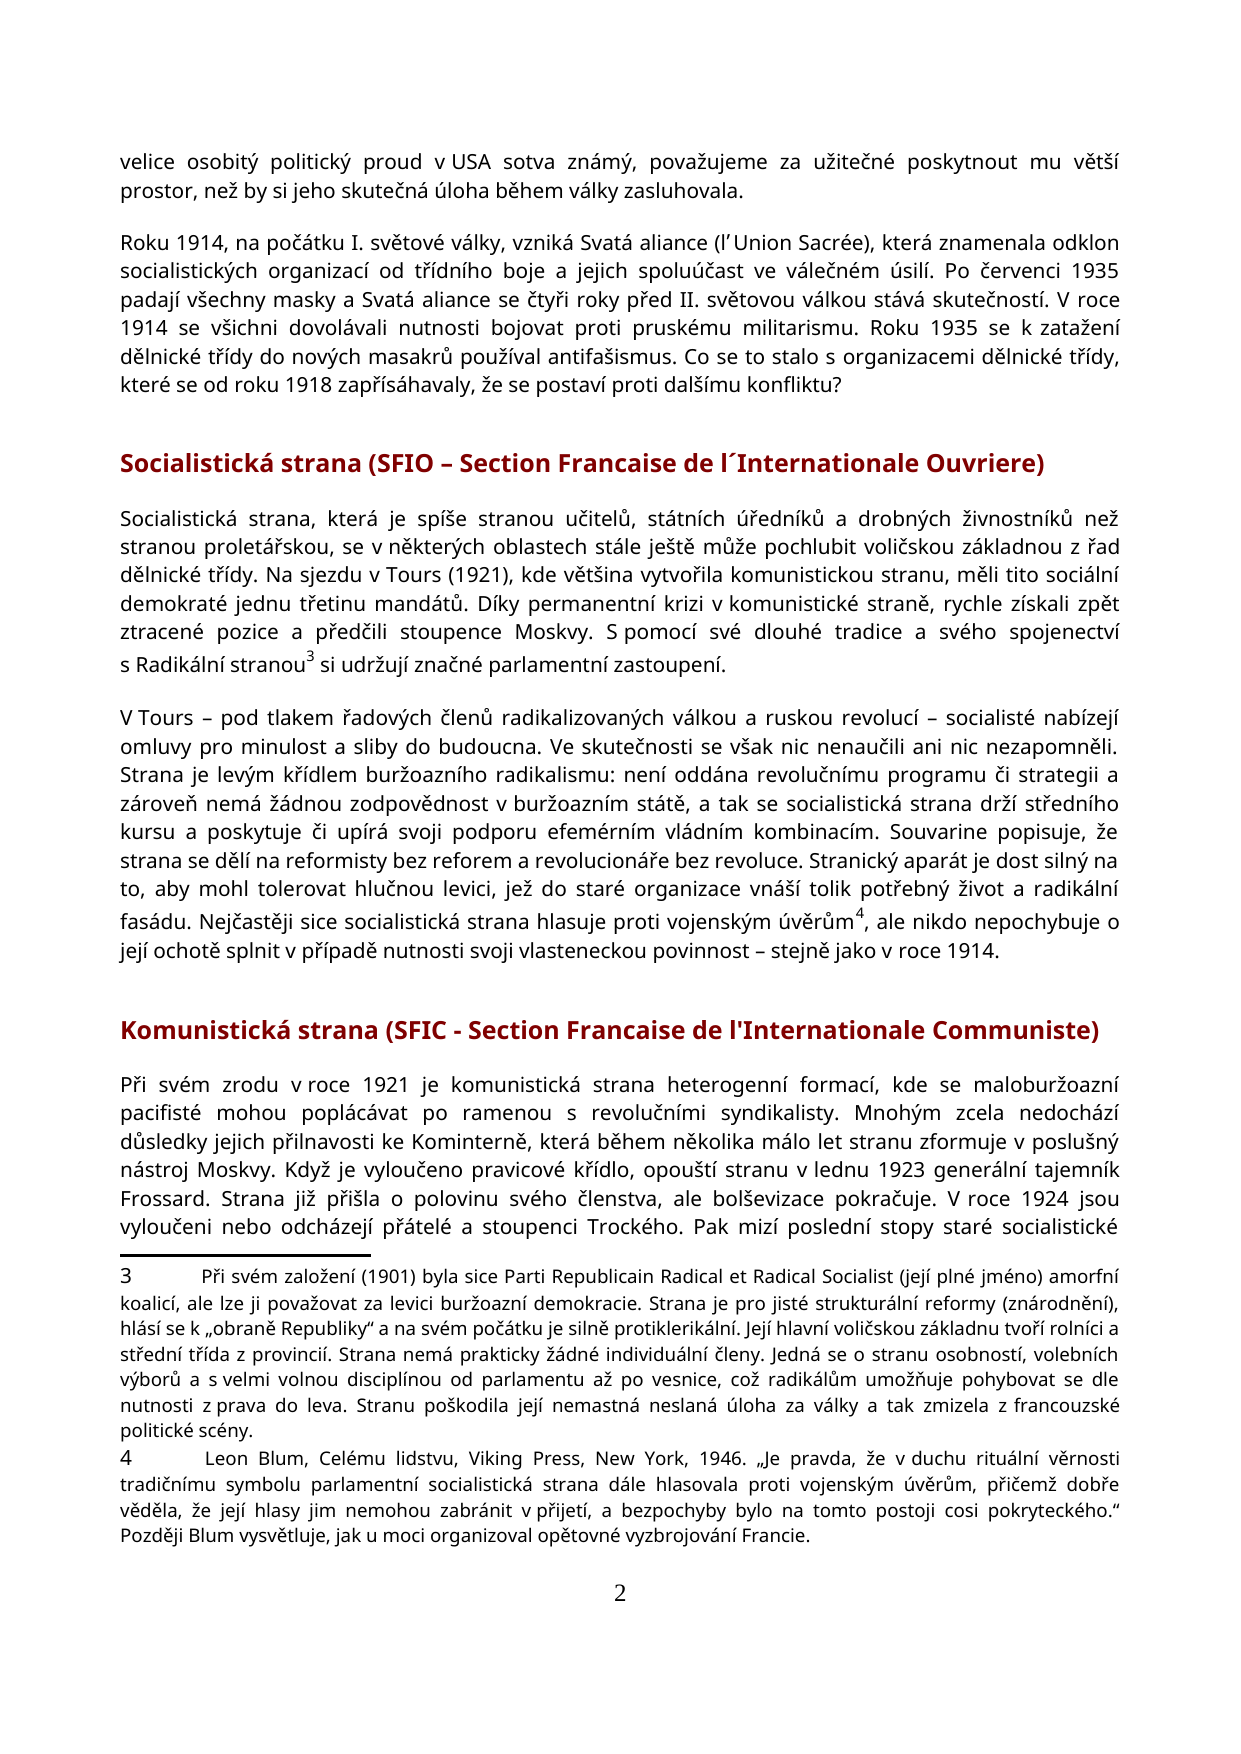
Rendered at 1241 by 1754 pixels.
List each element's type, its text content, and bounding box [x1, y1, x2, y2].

text Roku 1914, na počátku I. světové války, vzniká Svatá aliance (l̕ Union Sacrée), která znamenala odklon socialistických organizací od třídního boje a jejich spoluúčast ve válečném úsilí. Po červenci 1935 padají všechny masky a Svatá aliance se čtyři roky před II. světovou válkou stává skutečností. V roce 1914 se všichni dovolávali nutnosti bojovat proti pruskému militarismu. Roku 1935 se k zatažení dělnické třídy do nových masakrů používal antifašismus. Co se to stalo s organizacemi dělnické třídy, které se od roku 1918 zapřísáhavaly, že se postaví proti dalšímu konfliktu? [120, 228, 1120, 399]
text Při svém založení (1901) byla sice Parti Republicain Radical et Radical Socialist (její plné jméno) amorfní koalicí, ale lze ji považovat za levici buržoazní demokracie. Strana je pro jisté strukturální reformy (znárodnění), hlásí se k „obraně Republiky“ a na svém počátku je silně protiklerikální. Její hlavní voličskou základnu tvoří rolníci a střední třída z provincií. Strana nemá prakticky žádné individuální členy. Jedná se o stranu osobností, volebních výborů a s velmi volnou disciplínou od parlamentu až po vesnice, což radikálům umožňuje pohybovat se dle nutnosti z prava do leva. Stranu poškodila její nemastná neslaná úloha za války a tak zmizela z francouzské politické scény. [120, 1262, 1120, 1443]
text Socialistická strana (SFIO – Section Francaise de l´Internationale Ouvriere) [120, 446, 1120, 480]
text velice osobitý politický proud v USA sotva známý, považujeme za užitečné poskytnout mu větší prostor, než by si jeho skutečná úloha během války zasluhovala. [120, 147, 1120, 204]
text Socialistická strana, která je spíše stranou učitelů, státních úředníků a drobných živnostníků než stranou proletářskou, se v některých oblastech stále ještě může pochlubit voličskou základnou z řad dělnické třídy. Na sjezdu v Tours (1921), kde většina vytvořila komunistickou stranu, měli tito sociální demokraté jednu třetinu mandátů. Díky permanentní krizi v komunistické straně, rychle získali zpět ztracené pozice a předčili stoupence Moskvy. S pomocí své dlouhé tradice a svého spojenectví s Radikální stranou si udržují značné parlamentní zastoupení. [120, 504, 1120, 680]
text V Tours – pod tlakem řadových členů radikalizovaných válkou a ruskou revolucí – socialisté nabízejí omluvy pro minulost a sliby do budoucna. Ve skutečnosti se však nic nenaučili ani nic nezapomněli. Strana je levým křídlem buržoazního radikalismu: není oddána revolučnímu programu či strategii a zároveň nemá žádnou zodpovědnost v buržoazním státě, a tak se socialistická strana drží středního kursu a poskytuje či upírá svoji podporu efemérním vládním kombinacím. Souvarine popisuje, že strana se dělí na reformisty bez reforem a revolucionáře bez revoluce. Stranický aparát je dost silný na to, aby mohl tolerovat hlučnou levici, jež do staré organizace vnáší tolik potřebný život a radikální fasádu. Nejčastěji sice socialistická strana hlasuje proti vojenským úvěrům, ale nikdo nepochybuje o její ochotě splnit v případě nutnosti svoji vlasteneckou povinnost – stejně jako v roce 1914. [120, 703, 1120, 965]
text Leon Blum, Celému lidstvu, Viking Press, New York, 1946. „Je pravda, že v duchu rituální věrnosti tradičnímu symbolu parlamentní socialistická strana dále hlasovala proti vojenským úvěrům, přičemž dobře věděla, že její hlasy jim nemohou zabránit v přijetí, a bezpochyby bylo na tomto postoji cosi pokryteckého.“ Později Blum vysvětluje, jak u moci organizoval opětovné vyzbrojování Francie. [120, 1443, 1120, 1548]
text Komunistická strana (SFIC - Section Francaise de l'Internationale Communiste) [120, 1012, 1120, 1046]
text Při svém zrodu v roce 1921 je komunistická strana heterogenní formací, kde se maloburžoazní pacifisté mohou poplácávat po ramenou s revolučními syndikalisty. Mnohým zcela nedochází důsledky jejich přilnavosti ke Kominterně, která během několika málo let stranu zformuje v poslušný nástroj Moskvy. Když je vyloučeno pravicové křídlo, opouští stranu v lednu 1923 generální tajemník Frossard. Strana již přišla o polovinu svého členstva, ale bolševizace pokračuje. V roce 1924 jsou vyloučeni nebo odcházejí přátelé a stoupenci Trockého. Pak mizí poslední stopy staré socialistické [120, 1070, 1120, 1241]
